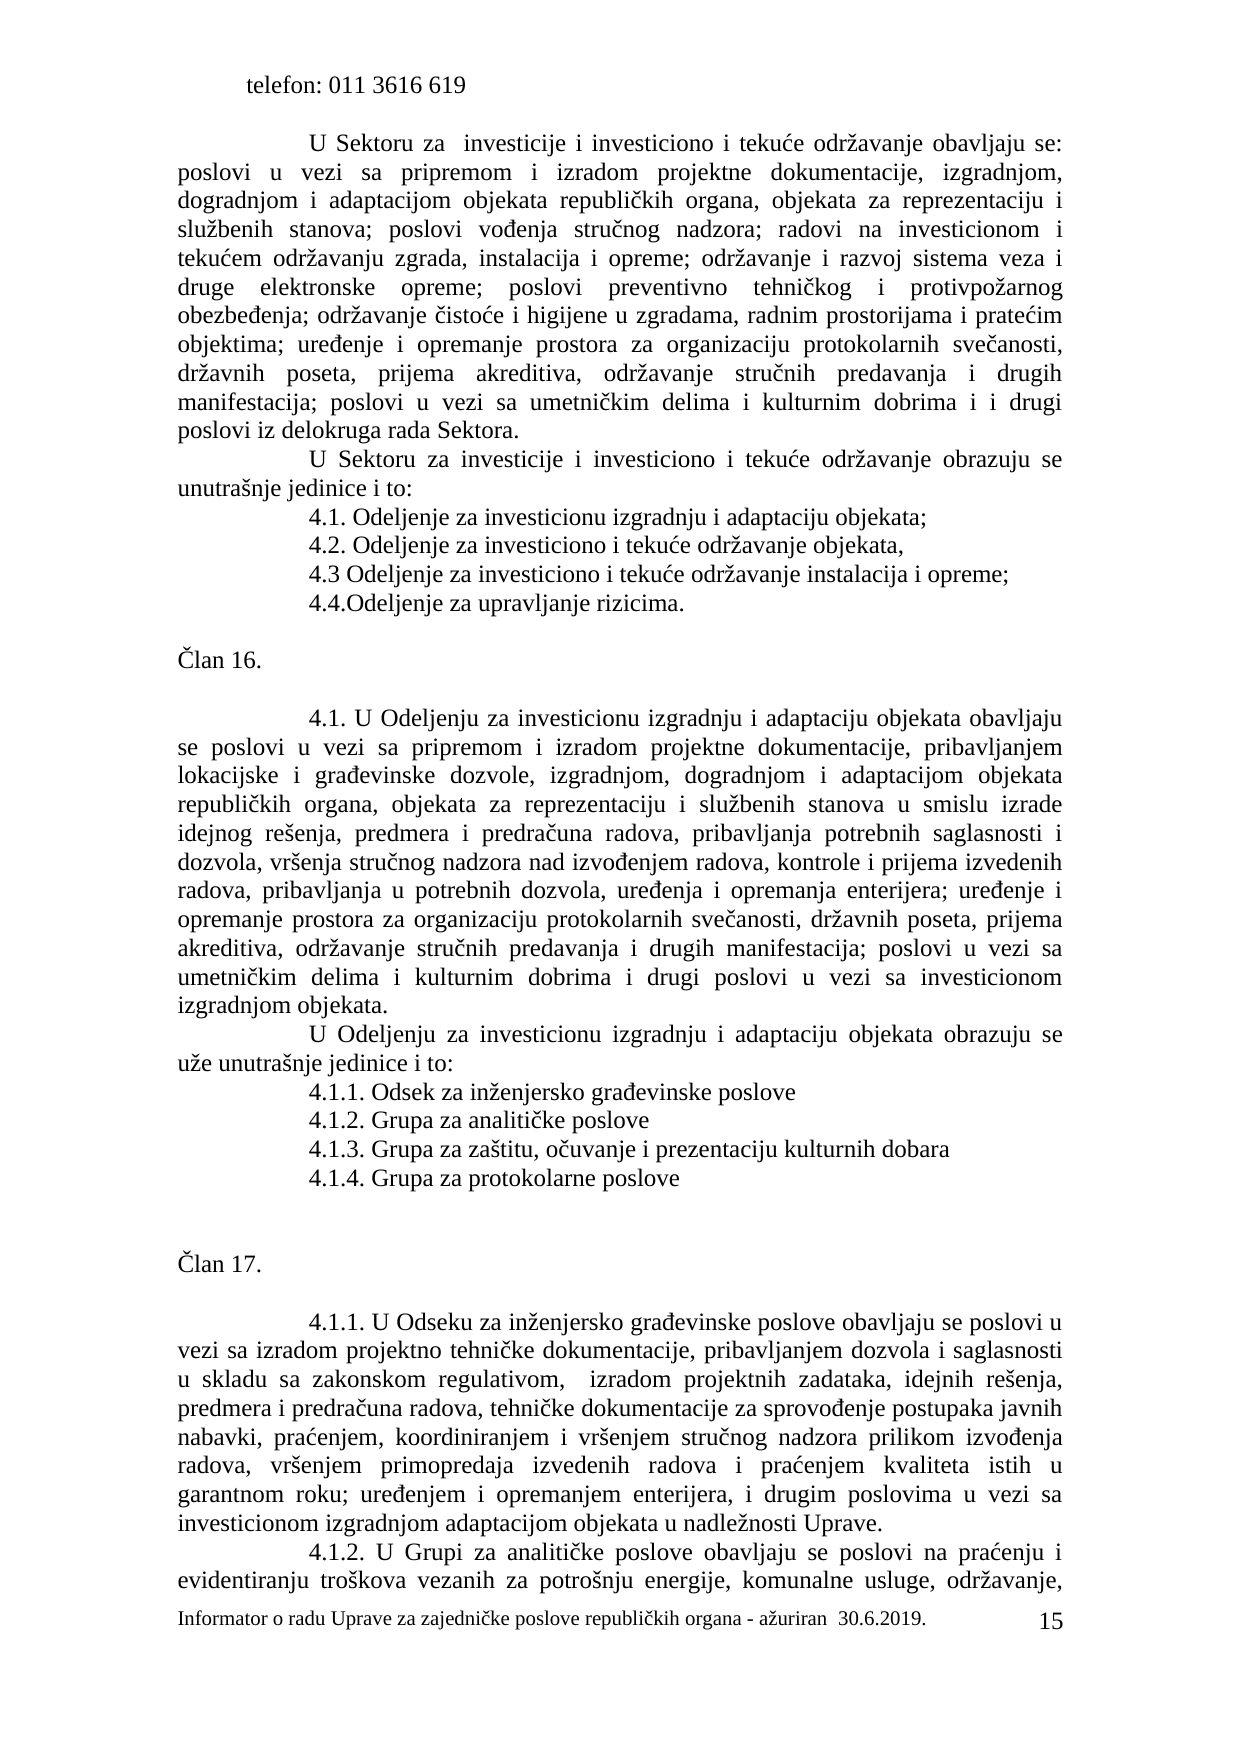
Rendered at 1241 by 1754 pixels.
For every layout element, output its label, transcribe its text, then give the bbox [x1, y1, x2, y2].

text 4.1.3. Grupa za zaštitu, očuvanje i prezentaciju kulturnih dobara [177, 1134, 1063, 1163]
text 4.1. Odeljenje za investicionu izgradnju i adaptaciju objekata; [177, 502, 1063, 530]
text U Sektoru za investicije i investiciono i tekuće održavanje obavljaju se: poslovi u vezi sa pripremom i izradom projektne dokumentacije, izgradnjom, dogradnjom i adaptacijom objekata republičkih organa, objekata za reprezentaciju i službenih stanova; poslovi vođenja stručnog nadzora; radovi na investicionom i tekućem održavanju zgrada, instalacija i opreme; održavanje i razvoj sistema veza i druge elektronske opreme; poslovi preventivno tehničkog i protivpožarnog obezbeđenja; održavanje čistoće i higijene u zgradama, radnim prostorijama i pratećim objektima; uređenje i opremanje prostora za organizaciju protokolarnih svečanosti, državnih poseta, prijema akreditiva, održavanje stručnih predavanja i drugih manifestacija; poslovi u vezi sa umetničkim delima i kulturnim dobrima i i drugi poslovi iz delokruga rada Sektora. [177, 128, 1063, 444]
text telefon: 011 3616 619 [177, 70, 1063, 99]
text Član 16. [177, 645, 1063, 674]
text Član 17. [177, 1249, 1063, 1278]
text 4.1.1. Odsek za inženjersko građevinske poslove [177, 1077, 1063, 1105]
text 4.1.4. Grupa za protokolarne poslove [177, 1163, 1063, 1192]
text 4.1.2. Grupa za analitičke poslove [177, 1105, 1063, 1134]
text 4.3 Odeljenje za investiciono i tekuće održavanje instalacija i opreme; [177, 559, 1063, 588]
text 4.1.2. U Grupi za analitičke poslove obavljaju se poslovi na praćenju i evidentiranju troškova vezanih za potrošnju energije, komunalne usluge, održavanje, [177, 1537, 1063, 1594]
text 4.4.Odeljenje za upravljanje rizicima. [177, 588, 1063, 617]
text 4.2. Odeljenje za investiciono i tekuće održavanje objekata, [177, 530, 1063, 559]
text 4.1.1. U Odseku za inženjersko građevinske poslove obavljaju se poslovi u vezi sa izradom projektno tehničke dokumentacije, pribavljanjem dozvola i saglasnosti u skladu sa zakonskom regulativom, izradom projektnih zadataka, idejnih rešenja, predmera i predračuna radova, tehničke dokumentacije za sprovođenje postupaka javnih nabavki, praćenjem, koordiniranjem i vršenjem stručnog nadzora prilikom izvođenja radova, vršenjem primopredaja izvedenih radova i praćenjem kvaliteta istih u garantnom roku; uređenjem i opremanjem enterijera, i drugim poslovima u vezi sa investicionom izgradnjom adaptacijom objekata u nadležnosti Uprave. [177, 1307, 1063, 1537]
text U Odeljenju za investicionu izgradnju i adaptaciju objekata obrazuju se uže unutrašnje jedinice i to: [177, 1019, 1063, 1077]
text 4.1. U Odeljenju za investicionu izgradnju i adaptaciju objekata obavljaju se poslovi u vezi sa pripremom i izradom projektne dokumentacije, pribavljanjem lokacijske i građevinske dozvole, izgradnjom, dogradnjom i adaptacijom objekata republičkih organa, objekata za reprezentaciju i službenih stanova u smislu izrade idejnog rešenja, predmera i predračuna radova, pribavljanja potrebnih saglasnosti i dozvola, vršenja stručnog nadzora nad izvođenjem radova, kontrole i prijema izvedenih radova, pribavljanja u potrebnih dozvola, uređenja i opremanja enterijera; uređenje i opremanje prostora za organizaciju protokolarnih svečanosti, državnih poseta, prijema akreditiva, održavanje stručnih predavanja i drugih manifestacija; poslovi u vezi sa umetničkim delima i kulturnim dobrima i drugi poslovi u vezi sa investicionom izgradnjom objekata. [177, 703, 1063, 1019]
text U Sektoru za investicije i investiciono i tekuće održavanje obrazuju se unutrašnje jedinice i to: [177, 444, 1063, 502]
